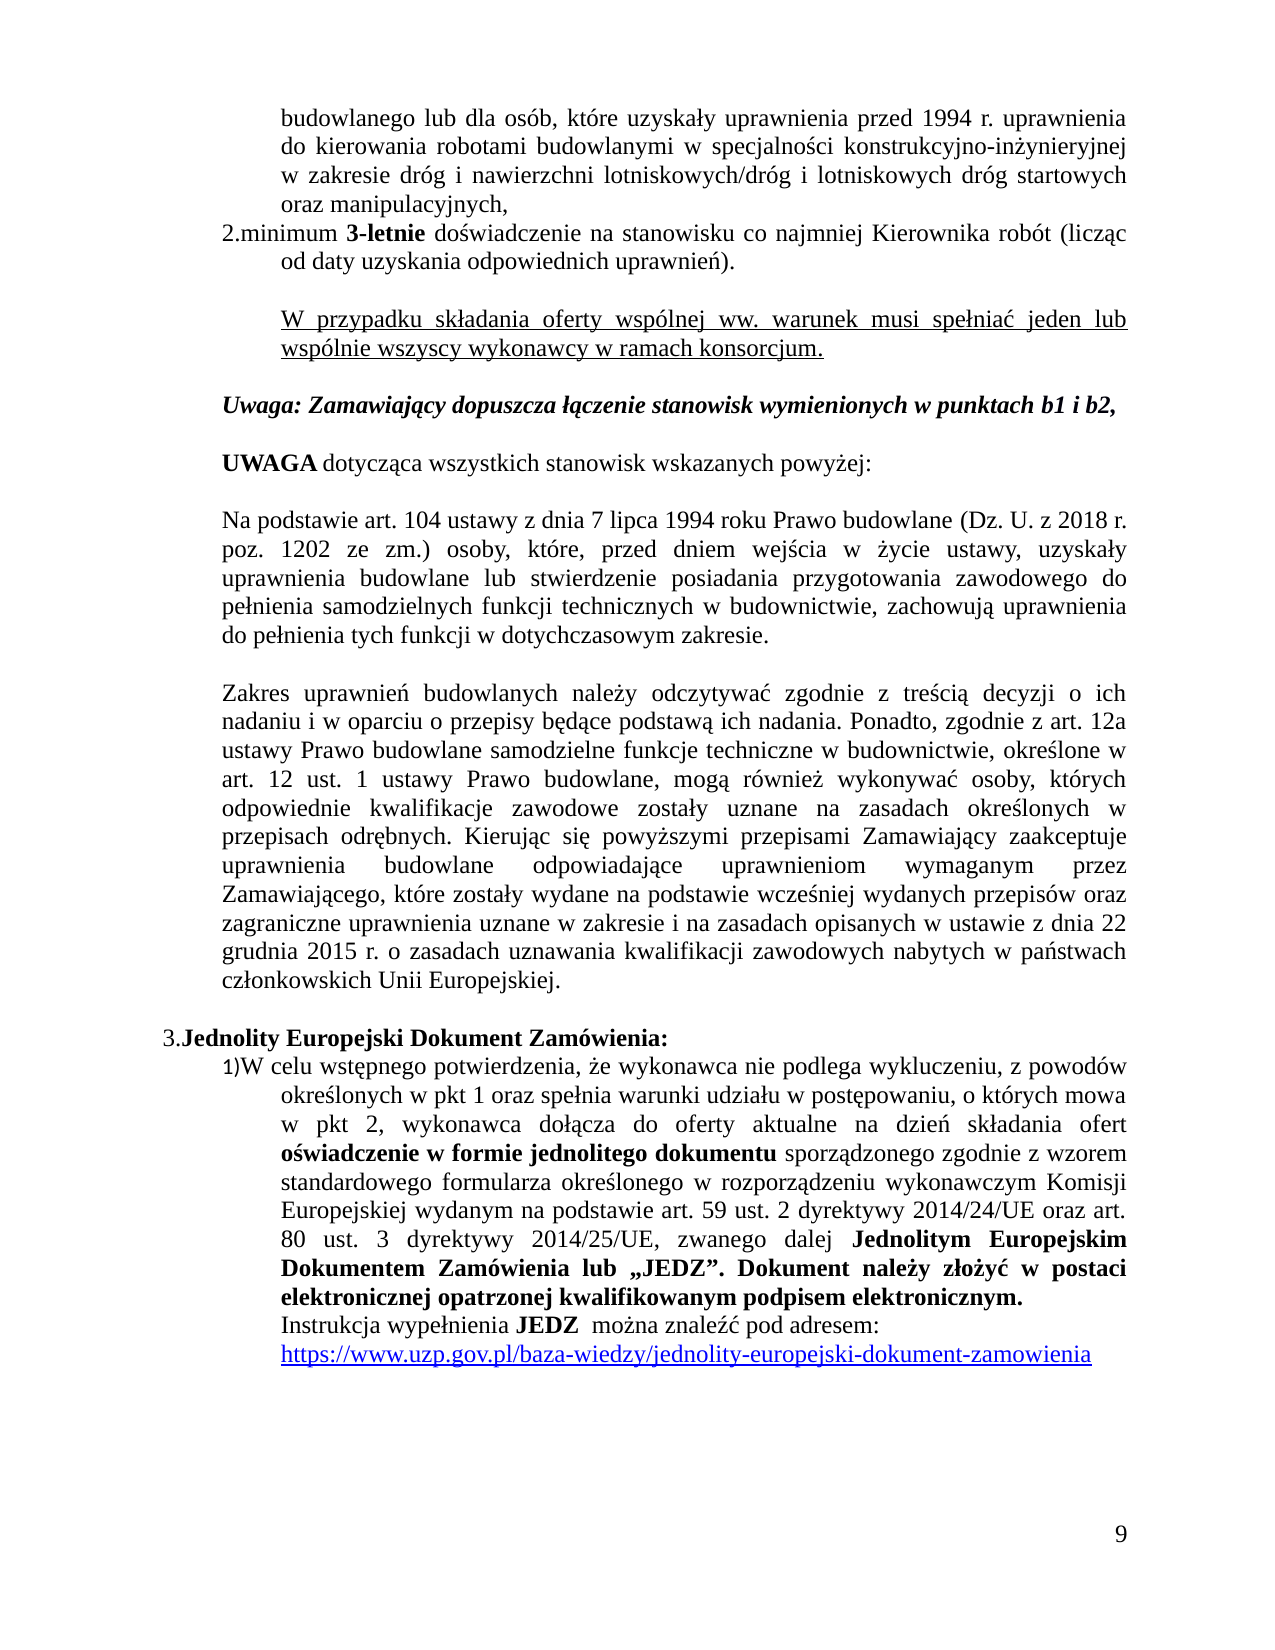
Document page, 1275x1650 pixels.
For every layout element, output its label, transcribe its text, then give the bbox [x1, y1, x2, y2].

text Instrukcja wypełnienia JEDZ można znaleźć pod adresem: [281, 1310, 1127, 1339]
text UWAGA dotycząca wszystkich stanowisk wskazanych powyżej: [222, 448, 1127, 476]
text Zakres uprawnień budowlanych należy odczytywać zgodnie z treścią decyzji o ich nadaniu i w oparciu o przepisy będące podstawą ich nadania. Ponadto, zgodnie z art. 12a ustawy Prawo budowlane samodzielne funkcje techniczne w budownictwie, określone w art. 12 ust. 1 ustawy Prawo budowlane, mogą również wykonywać osoby, których odpowiednie kwalifikacje zawodowe zostały uznane na zasadach określonych w przepisach odrębnych. Kierując się powyższymi przepisami Zamawiający zaakceptuje uprawnienia budowlane odpowiadające uprawnieniom wymaganym przez Zamawiającego, które zostały wydane na podstawie wcześniej wydanych przepisów oraz zagraniczne uprawnienia uznane w zakresie i na zasadach opisanych w ustawie z dnia 22 grudnia 2015 r. o zasadach uznawania kwalifikacji zawodowych nabytych w państwach członkowskich Unii Europejskiej. [174, 678, 1127, 994]
text Uwaga: Zamawiający dopuszcza łączenie stanowisk wymienionych w punktach b1 i b2, [222, 390, 1127, 419]
list minimum 3-letnie doświadczenie na stanowisku co najmniej Kierownika robót (licząc od daty uzyskania odpowiednich uprawnień). [222, 218, 1127, 275]
list budowlanego lub dla osób, które uzyskały uprawnienia przed 1994 r. uprawnienia do kierowania robotami budowlanymi w specjalności konstrukcyjno-inżynieryjnej w zakresie dróg i nawierzchni lotniskowych/dróg i lotniskowych dróg startowych oraz manipulacyjnych, [222, 103, 1127, 218]
text https://www.uzp.gov.pl/baza-wiedzy/jednolity-europejski-dokument-zamowienia [281, 1339, 1127, 1368]
text Na podstawie art. 104 ustawy z dnia 7 lipca 1994 roku Prawo budowlane (Dz. U. z 2018 r. poz. 1202 ze zm.) osoby, które, przed dniem wejścia w życie ustawy, uzyskały uprawnienia budowlane lub stwierdzenie posiadania przygotowania zawodowego do pełnienia samodzielnych funkcji technicznych w budownictwie, zachowują uprawnienia do pełnienia tych funkcji w dotychczasowym zakresie. [174, 505, 1127, 649]
text wspólnie wszyscy wykonawcy w ramach konsorcjum. [281, 330, 1127, 361]
list Jednolity Europejski Dokument Zamówienia: [162, 1023, 1127, 1051]
text W przypadku składania oferty wspólnej ww. warunek musi spełniać jeden lub [281, 304, 1127, 329]
list W celu wstępnego potwierdzenia, że wykonawca nie podlega wykluczeniu, z powodów określonych w pkt 1 oraz spełnia warunki udziału w postępowaniu, o których mowa w pkt 2, wykonawca dołącza do oferty aktualne na dzień składania ofert oświadczenie w formie jednolitego dokumentu sporządzonego zgodnie z wzorem standardowego formularza określonego w rozporządzeniu wykonawczym Komisji Europejskiej wydanym na podstawie art. 59 ust. 2 dyrektywy 2014/24/UE oraz art. 80 ust. 3 dyrektywy 2014/25/UE, zwanego dalej Jednolitym Europejskim Dokumentem Zamówienia lub „JEDZ”. Dokument należy złożyć w postaci elektronicznej opatrzonej kwalifikowanym podpisem elektronicznym. [222, 1051, 1127, 1310]
